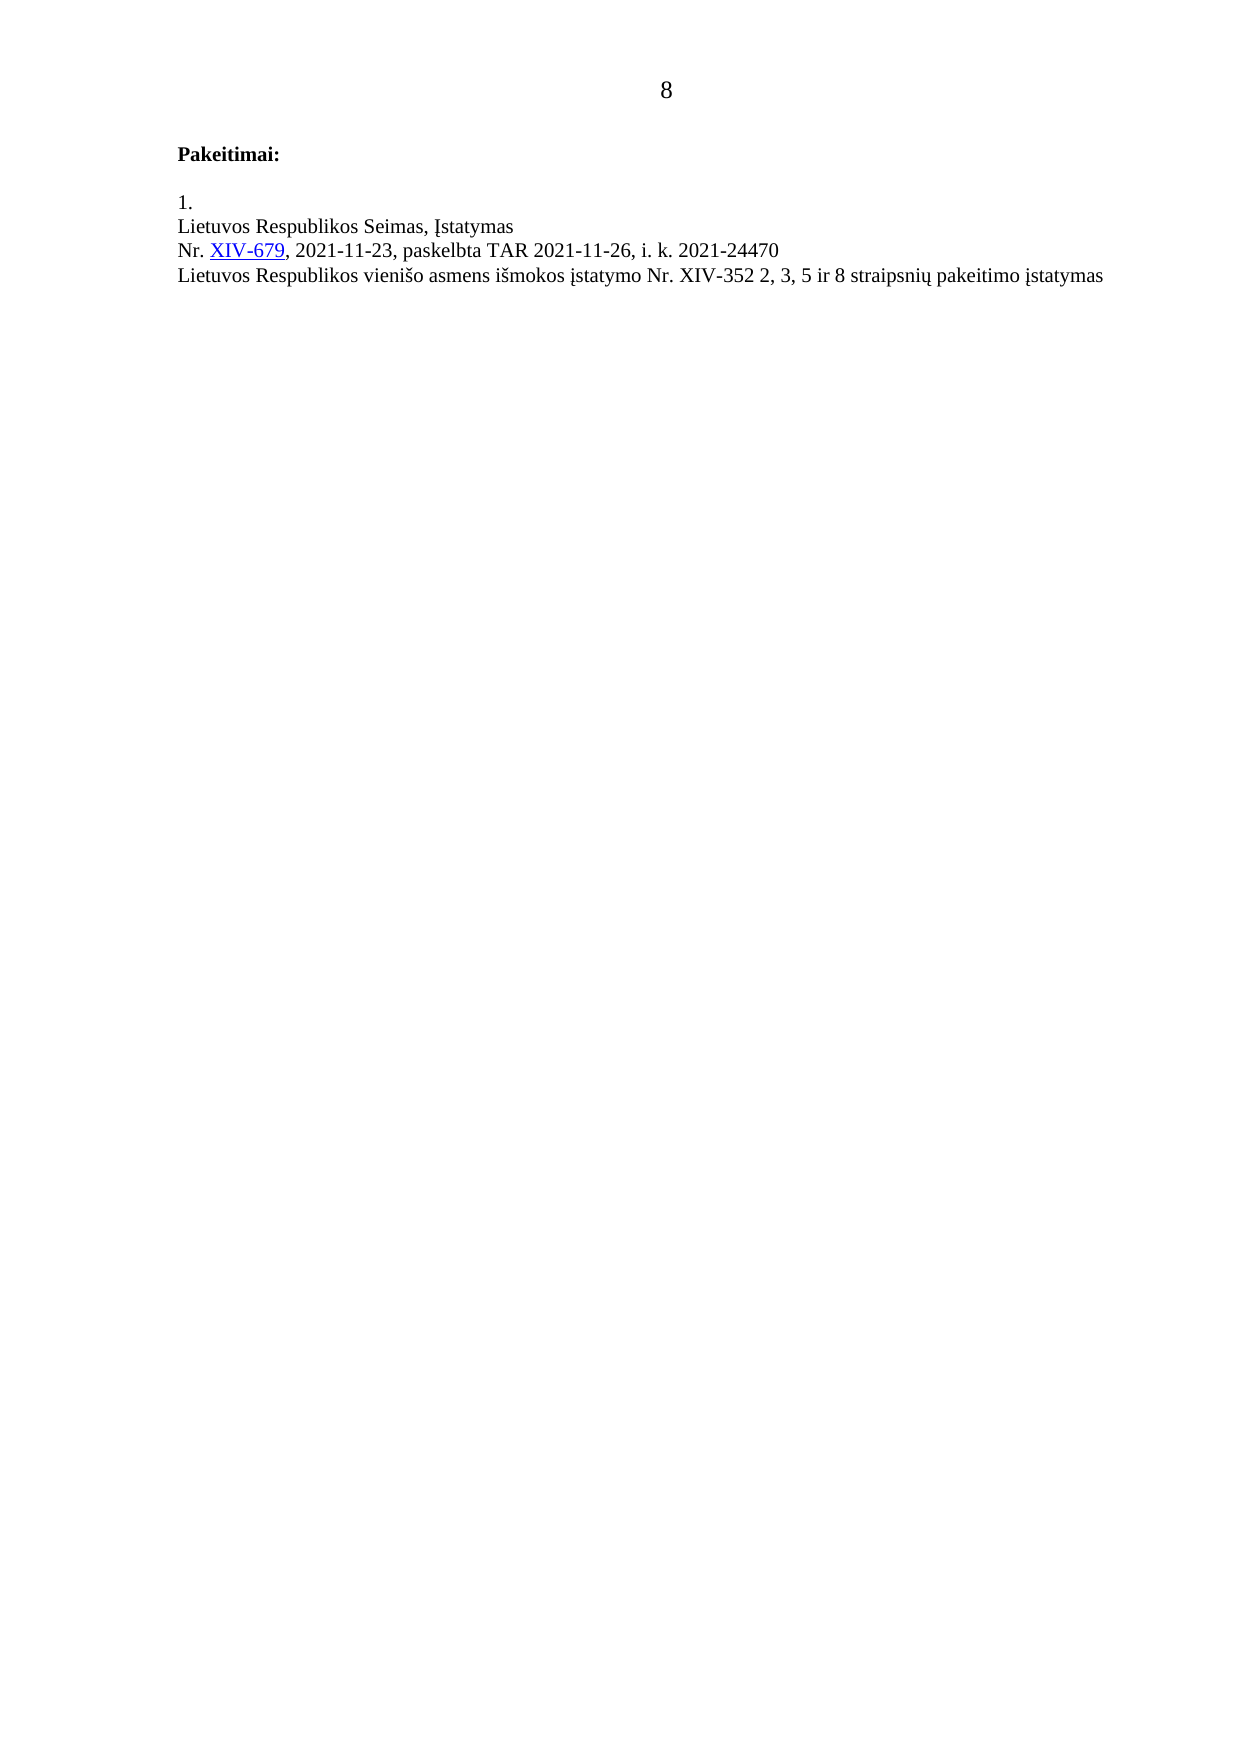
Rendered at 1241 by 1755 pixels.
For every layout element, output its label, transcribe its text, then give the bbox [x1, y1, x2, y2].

text Lietuvos Respublikos Seimas, Įstatymas [177, 214, 1152, 238]
text Nr. XIV-679, 2021-11-23, paskelbta TAR 2021-11-26, i. k. 2021-24470 [177, 238, 1152, 262]
text Pakeitimai: [177, 142, 1152, 166]
text 1. [177, 190, 1152, 214]
text Lietuvos Respublikos vienišo asmens išmokos įstatymo Nr. XIV-352 2, 3, 5 ir 8 straipsnių pakeitimo įstatymas [177, 262, 1152, 287]
